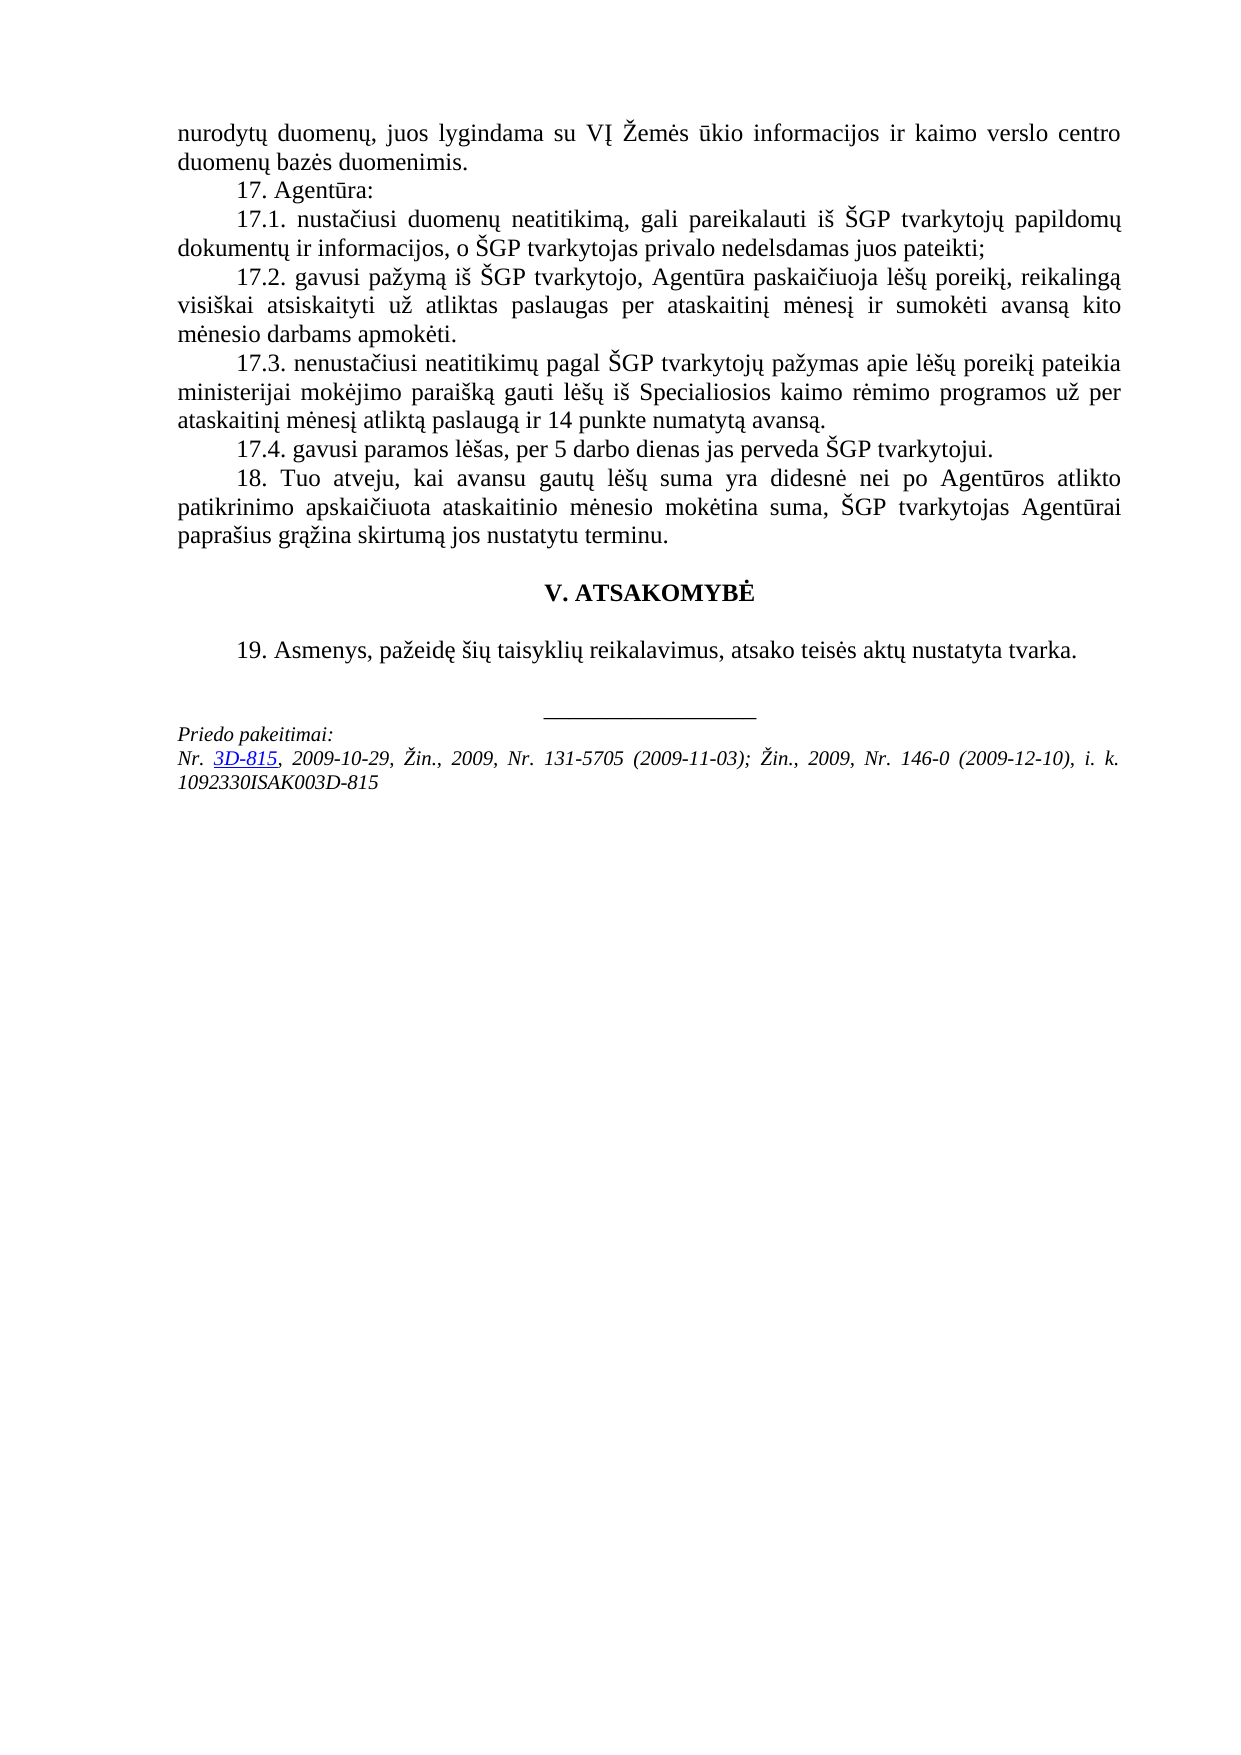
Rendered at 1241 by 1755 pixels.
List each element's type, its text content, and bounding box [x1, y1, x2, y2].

text Priedo pakeitimai: [177, 722, 1122, 746]
text _________________ [177, 693, 1122, 722]
text Nr. 3D-815, 2009-10-29, Žin., 2009, Nr. 131-5705 (2009-11-03); Žin., 2009, Nr. 146-0 (2009-12-10), i. k. 1092330ISAK003D-815 [177, 746, 1122, 794]
text 17.3. nenustačiusi neatitikimų pagal ŠGP tvarkytojų pažymas apie lėšų poreikį pateikia ministerijai mokėjimo paraišką gauti lėšų iš Specialiosios kaimo rėmimo programos už per ataskaitinį mėnesį atliktą paslaugą ir 14 punkte numatytą avansą. [177, 348, 1122, 434]
text nurodytų duomenų, juos lygindama su VĮ Žemės ūkio informacijos ir kaimo verslo centro duomenų bazės duomenimis. [177, 118, 1122, 176]
text 18. Tuo atveju, kai avansu gautų lėšų suma yra didesnė nei po Agentūros atlikto patikrinimo apskaičiuota ataskaitinio mėnesio mokėtina suma, ŠGP tvarkytojas Agentūrai paprašius grąžina skirtumą jos nustatytu terminu. [177, 463, 1122, 549]
text 19. Asmenys, pažeidę šių taisyklių reikalavimus, atsako teisės aktų nustatyta tvarka. [177, 636, 1122, 664]
text 17.1. nustačiusi duomenų neatitikimą, gali pareikalauti iš ŠGP tvarkytojų papildomų dokumentų ir informacijos, o ŠGP tvarkytojas privalo nedelsdamas juos pateikti; [177, 204, 1122, 262]
text 17. Agentūra: [177, 176, 1122, 204]
text 17.4. gavusi paramos lėšas, per 5 darbo dienas jas perveda ŠGP tvarkytojui. [177, 434, 1122, 463]
text 17.2. gavusi pažymą iš ŠGP tvarkytojo, Agentūra paskaičiuoja lėšų poreikį, reikalingą visiškai atsiskaityti už atliktas paslaugas per ataskaitinį mėnesį ir sumokėti avansą kito mėnesio darbams apmokėti. [177, 262, 1122, 348]
text V. ATSAKOMYBĖ [177, 578, 1122, 607]
